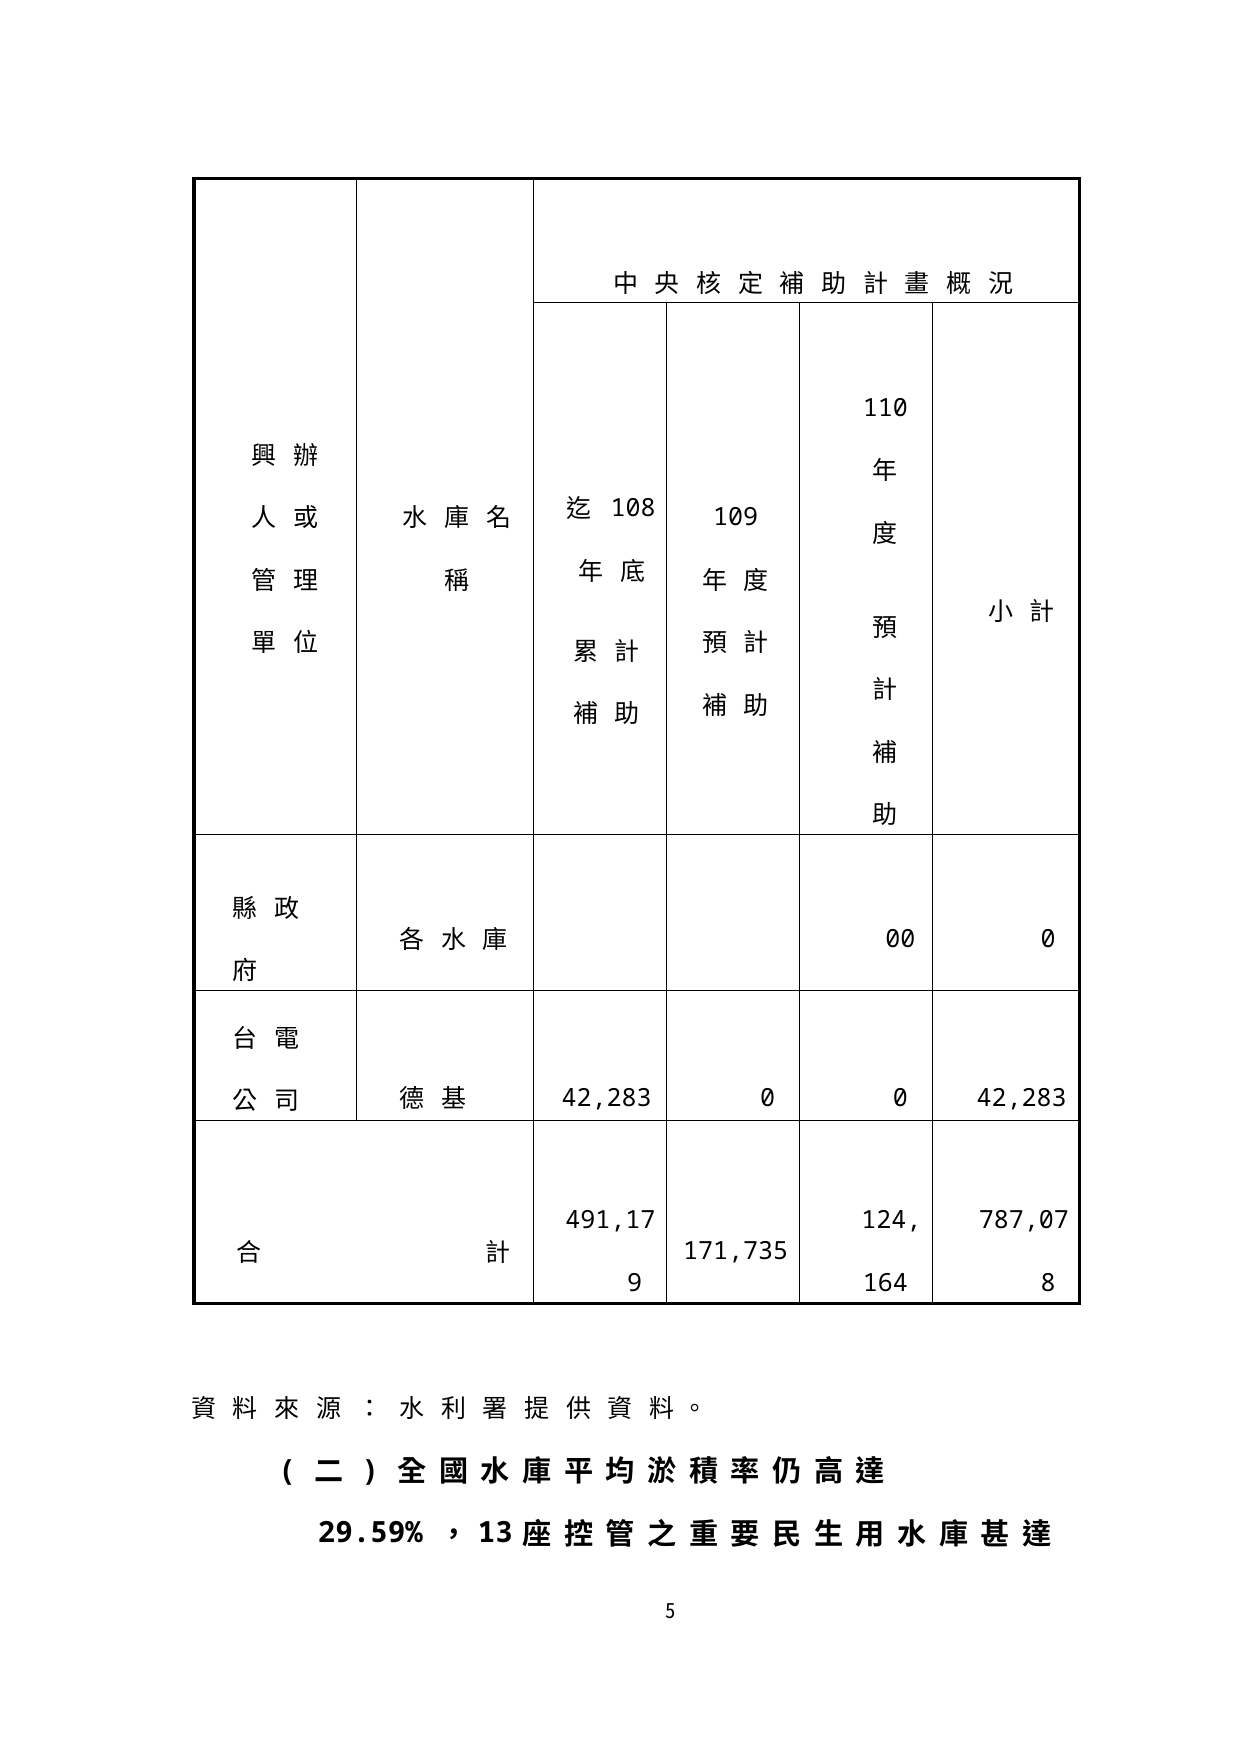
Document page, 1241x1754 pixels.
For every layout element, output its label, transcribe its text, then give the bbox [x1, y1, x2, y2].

table_header 興辦人或管理單位 [196, 180, 356, 833]
table_cell 小計 [933, 303, 1078, 833]
table_cell 0 [933, 835, 1078, 990]
table_cell [534, 835, 666, 990]
table_cell 124,164 [800, 1121, 932, 1302]
table_cell 迄108年底 累計補助 [534, 303, 666, 833]
text (二)全國水庫平均淤積率仍高達29.59%，13座控管之重要民生用水庫甚達 [242, 1427, 1058, 1552]
table_cell 42,283 [534, 991, 666, 1120]
table_header 水庫名稱 [357, 180, 533, 833]
table_cell 787,078 [933, 1121, 1078, 1302]
table_cell 合 計 [196, 1121, 533, 1302]
table_cell [667, 835, 799, 990]
table_cell 0 [667, 991, 799, 1120]
table_cell 台電公司 [196, 991, 356, 1120]
table_cell 42,283 [933, 991, 1078, 1120]
table_cell 各水庫 [357, 835, 533, 990]
table_cell 00 [800, 835, 932, 990]
table_cell 0 [800, 991, 932, 1120]
table_cell 縣政府 [196, 835, 356, 990]
text 資料來源：水利署提供資料。 [183, 1365, 1077, 1427]
table_cell 德基 [357, 991, 533, 1120]
table_cell 109年度預計補助 [667, 303, 799, 833]
table_cell 171,735 [667, 1121, 799, 1302]
table_cell 110年度 預計補助 [800, 303, 932, 833]
table_header 中央核定補助計畫概況 [534, 180, 1078, 302]
table_cell 491,179 [534, 1121, 666, 1302]
